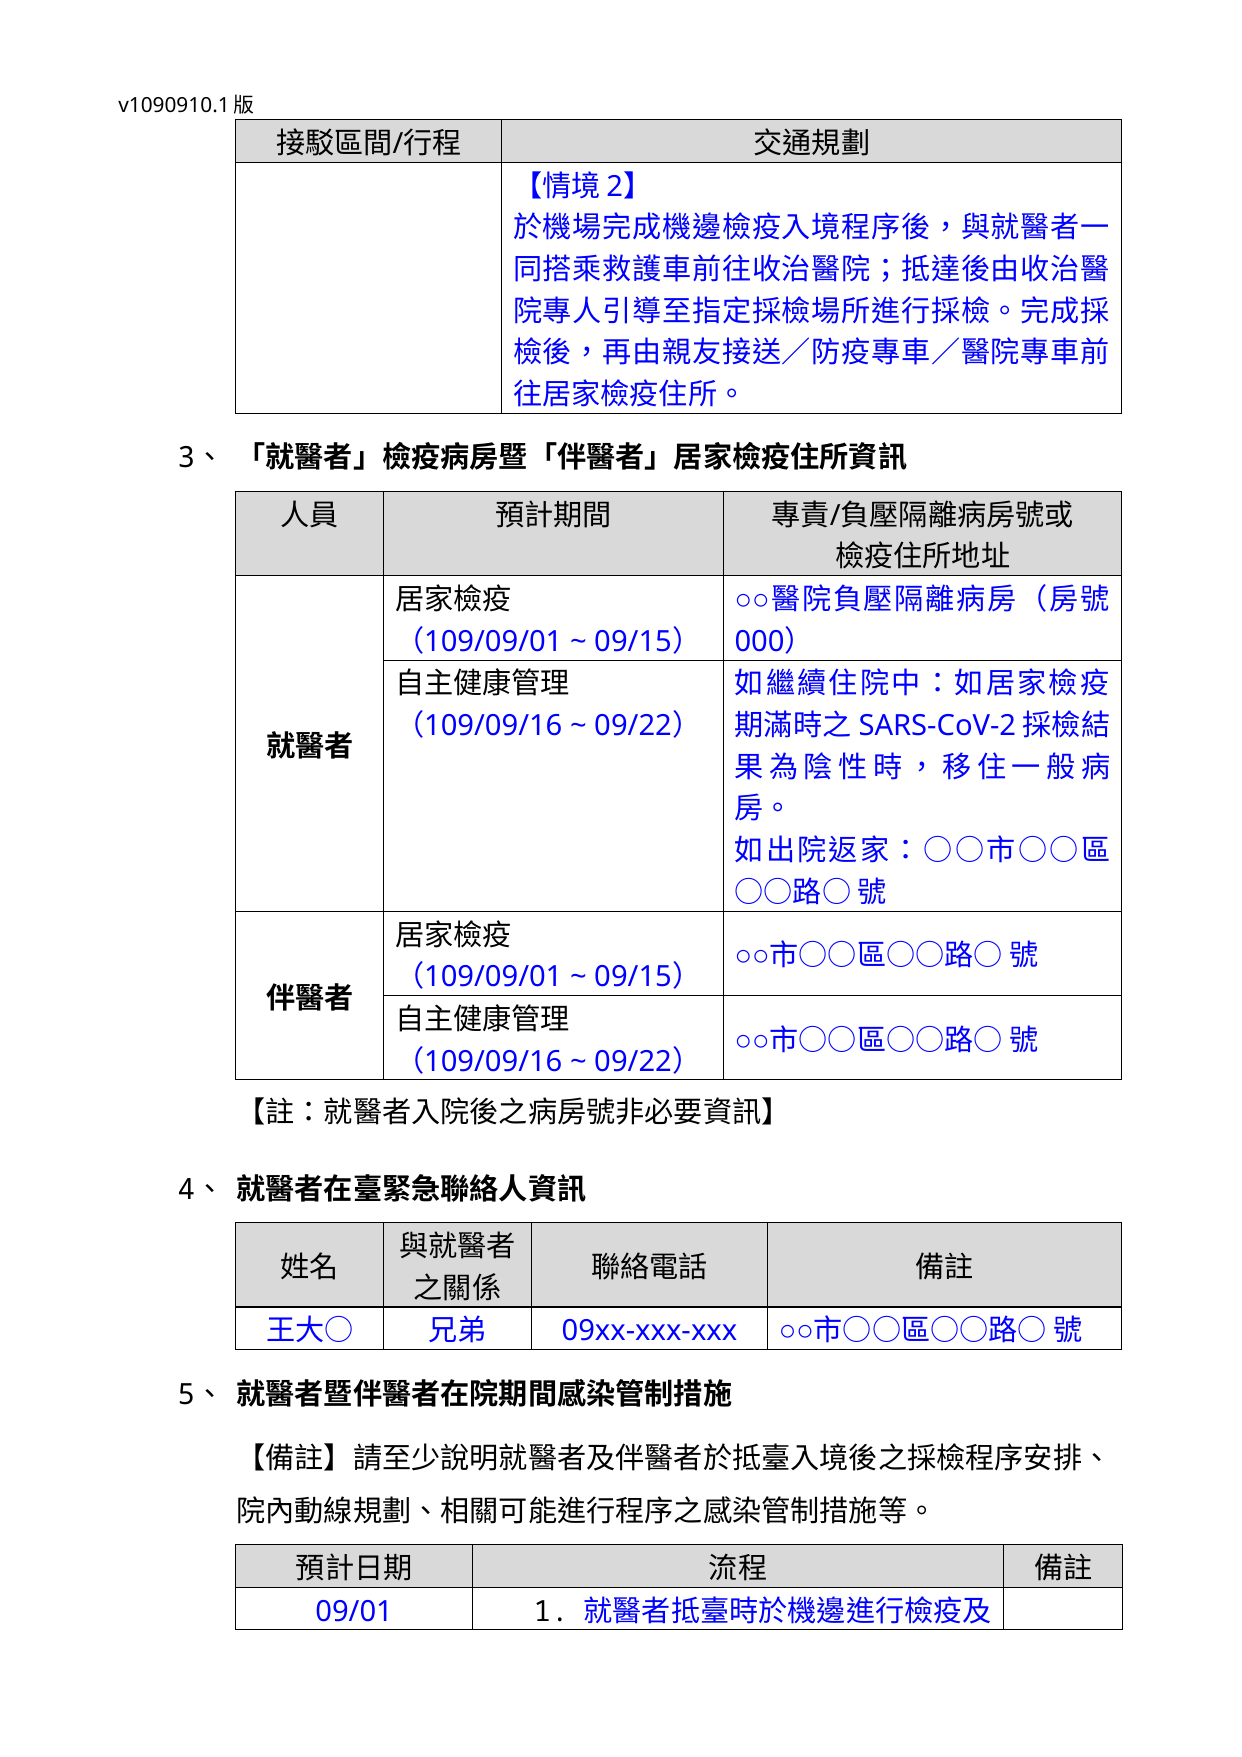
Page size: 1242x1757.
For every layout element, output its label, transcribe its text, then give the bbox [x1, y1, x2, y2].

table_header 姓名 [236, 1223, 383, 1306]
table_cell ○○醫院負壓隔離病房（房號000） [724, 576, 1121, 659]
table_cell 如繼續住院中：如居家檢疫期滿時之SARS-CoV-2採檢結果為陰性時，移住一般病房。 如出院返家：○○市○○區○○路○ 號 [724, 661, 1121, 911]
table_header 與就醫者之關係 [384, 1223, 531, 1306]
table_header 流程 [473, 1545, 1003, 1587]
table_cell 兄弟 [384, 1308, 531, 1349]
text 【備註】請至少說明就醫者及伴醫者於抵臺入境後之採檢程序安排、院內動線規劃、相關可能進行程序之感染管制措施等。 [236, 1427, 1123, 1531]
table_header 聯絡電話 [532, 1223, 767, 1306]
table_cell 09xx-xxx-xxx [532, 1308, 767, 1349]
text 【註：就醫者入院後之病房號非必要資訊】 [236, 1080, 1123, 1132]
table_cell 居家檢疫 （109/09/01 ~ 09/15） [384, 912, 723, 995]
table_cell 【情境2】 於機場完成機邊檢疫入境程序後，與就醫者一同搭乘救護車前往收治醫院；抵達後由收治醫院專人引導至指定採檢場所進行採檢。完成採檢後，再由親友接送／防疫專車／醫院專車前往居家檢疫住所。 [502, 163, 1121, 413]
table_header 交通規劃 [502, 120, 1121, 162]
table_cell ○○市○○區○○路○ 號 [724, 912, 1121, 995]
table_cell 就醫者 [236, 576, 383, 911]
table_cell ○○市○○區○○路○ 號 [768, 1308, 1121, 1349]
table_cell [236, 163, 501, 413]
list 「就醫者」檢疫病房暨「伴醫者」居家檢疫住所資訊 [177, 426, 1123, 478]
table_cell 伴醫者 [236, 912, 383, 1079]
list 就醫者暨伴醫者在院期間感染管制措施 [177, 1363, 1123, 1415]
table_header 預計日期 [236, 1545, 472, 1587]
table_header 接駁區間/行程 [236, 120, 501, 162]
table_cell 09/01 [236, 1588, 472, 1629]
table_cell ○○市○○區○○路○ 號 [724, 996, 1121, 1079]
table_header 專責/負壓隔離病房號或 檢疫住所地址 [724, 492, 1121, 575]
table_header 預計期間 [384, 492, 723, 575]
table_cell 自主健康管理 （109/09/16 ~ 09/22） [384, 661, 723, 911]
table_cell [1004, 1588, 1122, 1629]
table_cell 自主健康管理 （109/09/16 ~ 09/22） [384, 996, 723, 1079]
table_cell 就醫者抵臺時於機邊進行檢疫及 [473, 1588, 1003, 1629]
table_cell 王大○ [236, 1308, 383, 1349]
table_header 人員 [236, 492, 383, 575]
table_header 備註 [768, 1223, 1121, 1306]
list 就醫者在臺緊急聯絡人資訊 [177, 1157, 1123, 1209]
table_header 備註 [1004, 1545, 1122, 1587]
table_cell 居家檢疫 （109/09/01 ~ 09/15） [384, 576, 723, 659]
